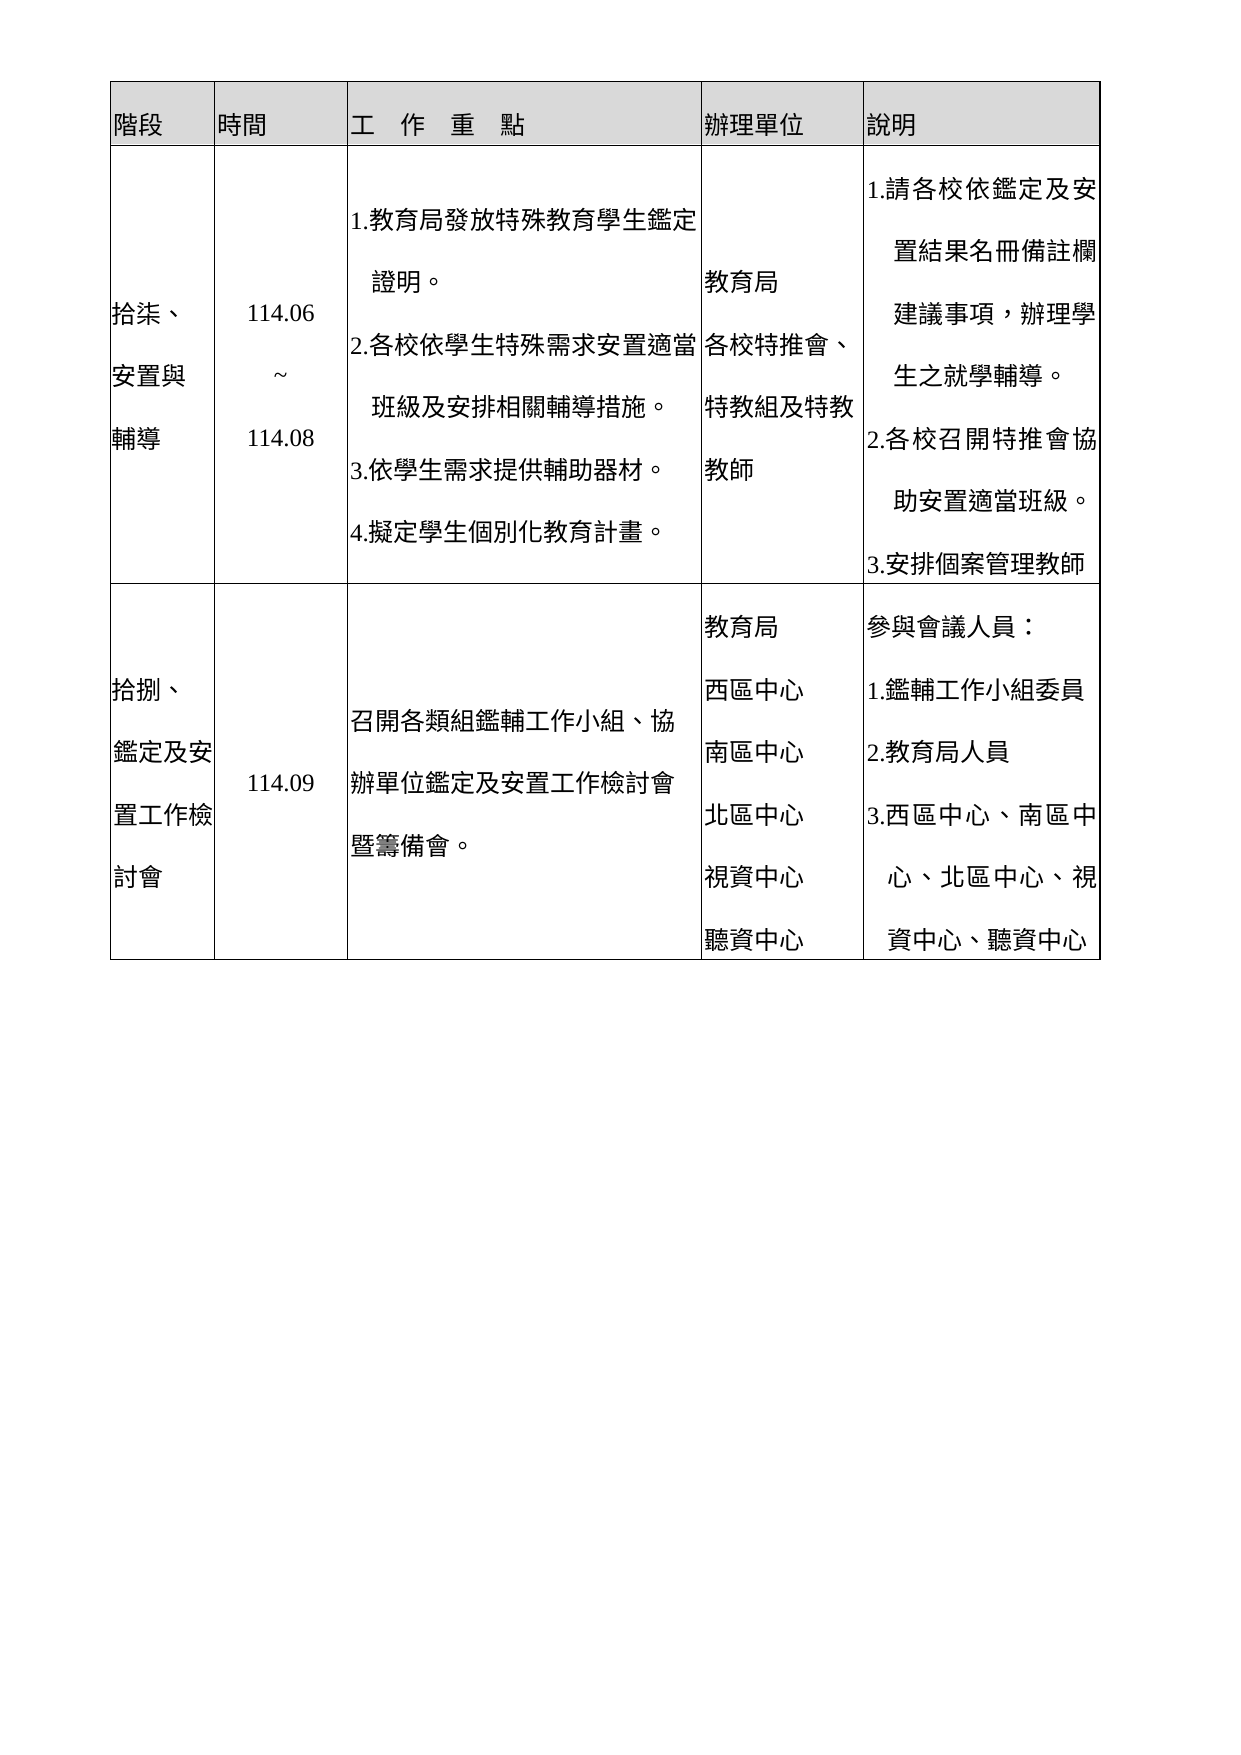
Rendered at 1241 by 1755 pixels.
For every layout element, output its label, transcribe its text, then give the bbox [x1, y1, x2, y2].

table_header 工 作 重 點 [348, 82, 701, 144]
table_cell 1.教育局發放特殊教育學生鑑定證明。 2.各校依學生特殊需求安置適當班級及安排相關輔導措施。 3.依學生需求提供輔助器材。 4.擬定學生個別化教育計畫。 [348, 146, 701, 583]
table_cell 114.06 ~ 114.08 [215, 146, 347, 583]
table_header 時間 [215, 82, 347, 144]
table_cell 教育局 各校特推會、特教組及特教教師 [702, 146, 863, 583]
table_cell 114.09 [215, 584, 347, 959]
table_cell 召開各類組鑑輔工作小組、協辦單位鑑定及安置工作檢討會暨籌備會。 [348, 584, 701, 959]
table_header 辦理單位 [702, 82, 863, 144]
table_cell 教育局 西區中心 南區中心 北區中心 視資中心 聽資中心 [702, 584, 863, 959]
table_cell 請各校依鑑定及安置結果名冊備註欄建議事項，辦理學生之就學輔導。 各校召開特推會協助安置適當班級。 安排個案管理教師 [864, 146, 1099, 583]
table_cell 拾捌、 鑑定及安置工作檢討會 [111, 584, 214, 959]
table_cell 參與會議人員： 鑑輔工作小組委員 教育局人員 西區中心、南區中心、北區中心、視資中心、聽資中心 [864, 584, 1099, 959]
table_header 階段 [111, 82, 214, 144]
table_header 說明 [864, 82, 1099, 144]
table_cell 拾柒、 安置與 輔導 [111, 146, 214, 583]
